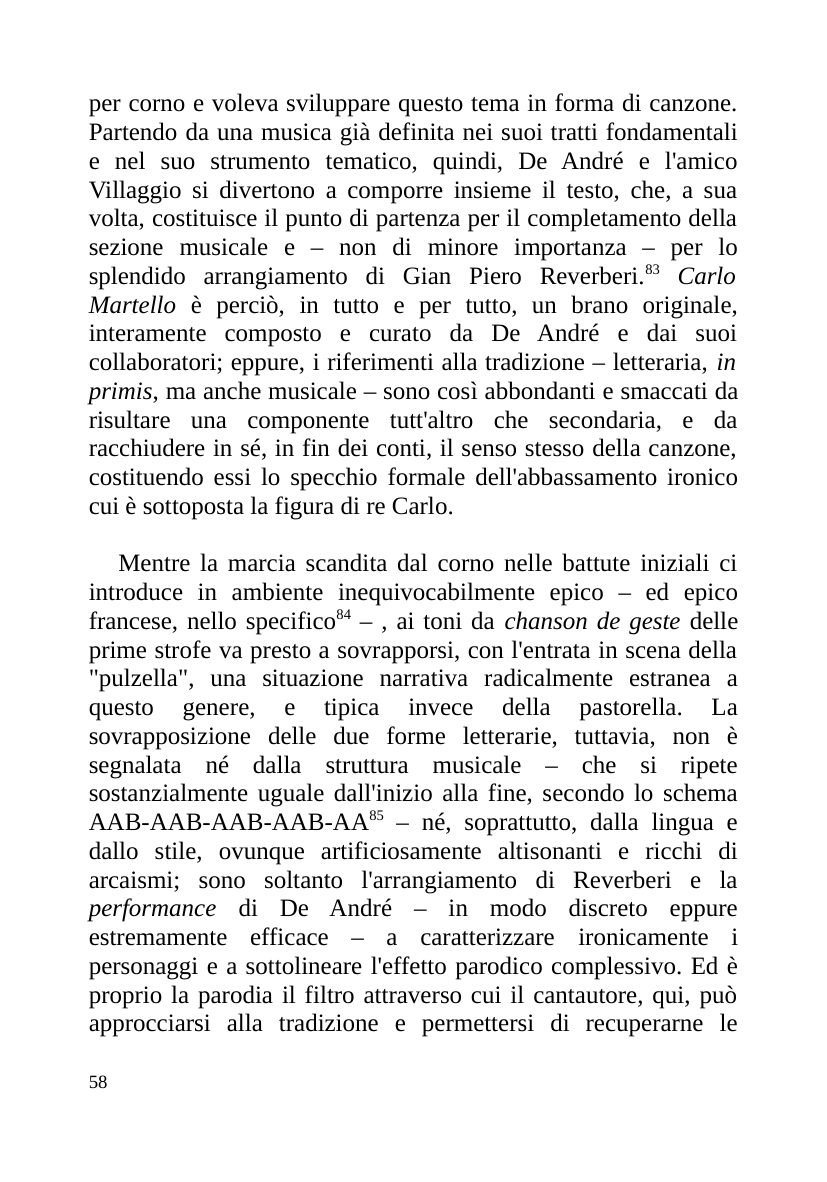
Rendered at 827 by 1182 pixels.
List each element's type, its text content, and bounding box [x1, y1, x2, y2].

text per corno e voleva sviluppare questo tema in forma di canzone. Partendo da una musica già definita nei suoi tratti fondamentali e nel suo strumento tematico, quindi, De André e l'amico Villaggio si divertono a comporre insieme il testo, che, a sua volta, costituisce il punto di partenza per il completamento della sezione musicale e – non di minore importanza – per lo splendido arrangiamento di Gian Piero Reverberi. Carlo Martello è perciò, in tutto e per tutto, un brano originale, interamente composto e curato da De André e dai suoi collaboratori; eppure, i riferimenti alla tradizione – letteraria, in primis, ma anche musicale – sono così abbondanti e smaccati da risultare una componente tutt'altro che secondaria, e da racchiudere in sé, in fin dei conti, il senso stesso della canzone, costituendo essi lo specchio formale dell'abbassamento ironico cui è sottoposta la figura di re Carlo. [88, 88, 738, 520]
text Mentre la marcia scandita dal corno nelle battute iniziali ci introduce in ambiente inequivocabilmente epico – ed epico francese, nello specifico – , ai toni da chanson de geste delle prime strofe va presto a sovrapporsi, con l'entrata in scena della "pulzella", una situazione narrativa radicalmente estranea a questo genere, e tipica invece della pastorella. La sovrapposizione delle due forme letterarie, tuttavia, non è segnalata né dalla struttura musicale – che si ripete sostanzialmente uguale dall'inizio alla fine, secondo lo schema AAB-AAB-AAB-AAB-AA – né, soprattutto, dalla lingua e dallo stile, ovunque artificiosamente altisonanti e ricchi di arcaismi; sono soltanto l'arrangiamento di Reverberi e la performance di De André – in modo discreto eppure estremamente efficace – a caratterizzare ironicamente i personaggi e a sottolineare l'effetto parodico complessivo. Ed è proprio la parodia il filtro attraverso cui il cantautore, qui, può approcciarsi alla tradizione e permettersi di recuperarne le [88, 548, 738, 1037]
